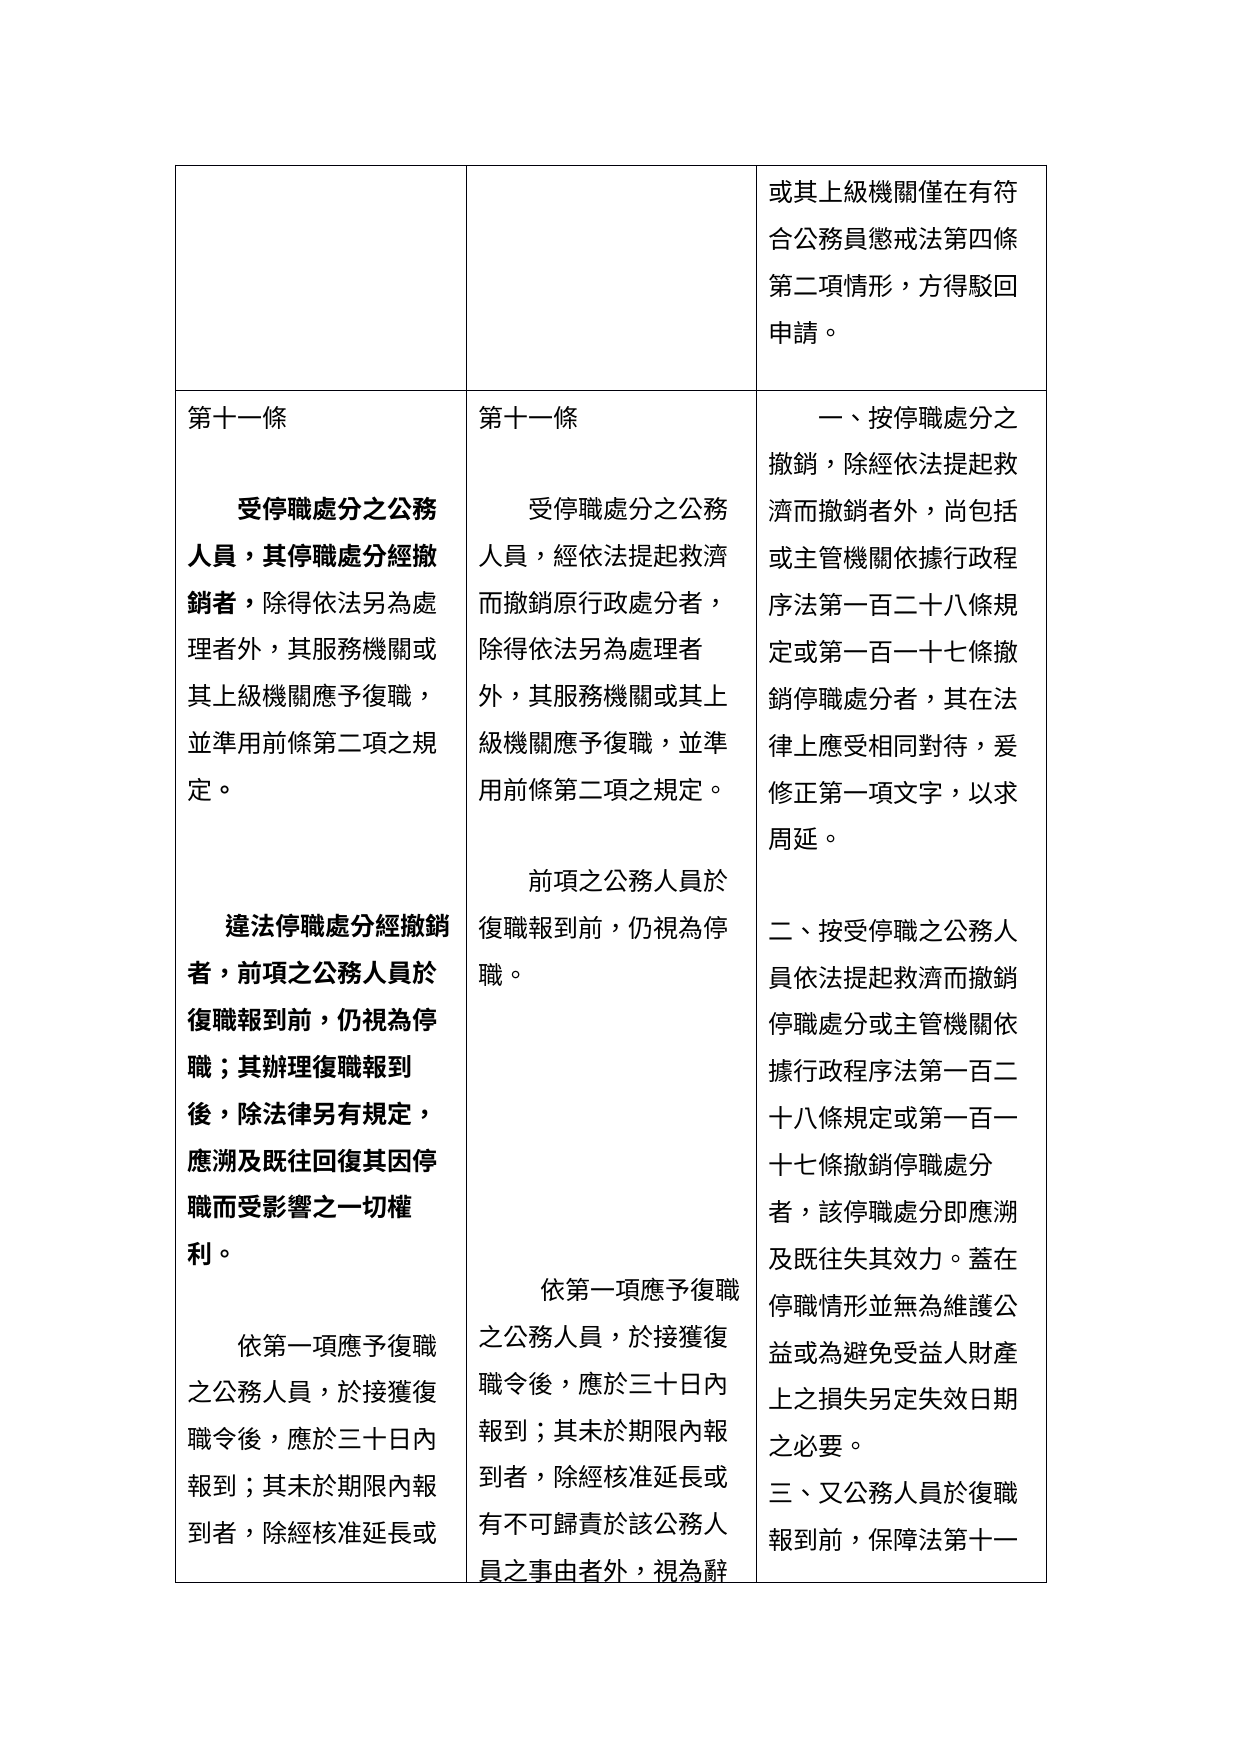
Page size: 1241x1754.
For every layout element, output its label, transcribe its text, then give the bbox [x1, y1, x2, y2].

table_cell 一、按停職處分之撤銷，除經依法提起救濟而撤銷者外，尚包括或主管機關依據行政程序法第一百二十八條規定或第一百一十七條撤銷停職處分者，其在法律上應受相同對待，爰修正第一項文字，以求周延。 二、按受停職之公務人員依法提起救濟而撤銷停職處分或主管機關依據行政程序法第一百二十八條規定或第一百一十七條撤銷停職處分者，該停職處分即應溯及既往失其效力。蓋在停職情形並無為維護公益或為避免受益人財產上之損失另定失效日期之必要。 三、又公務人員於復職報到前，保障法第十一 [757, 391, 1046, 1582]
table_cell 或其上級機關僅在有符合公務員懲戒法第四條第二項情形，方得駁回申請。 [757, 166, 1046, 390]
table_cell [467, 166, 756, 390]
table_cell 第十一條 受停職處分之公務人員，經依法提起救濟而撤銷原行政處分者，除得依法另為處理者外，其服務機關或其上級機關應予復職，並準用前條第二項之規定。 前項之公務人員於復職報到前，仍視為停職。 依第一項應予復職之公務人員，於接獲復職令後，應於三十日內報到；其未於期限內報到者，除經核准延長或有不可歸責於該公務人員之事由者外，視為辭 [467, 391, 756, 1582]
table_cell 第十一條 受停職處分之公務人員，其停職處分經撤銷者，除得依法另為處理者外，其服務機關或其上級機關應予復職，並準用前條第二項之規定。 違法停職處分經撤銷者，前項之公務人員於復職報到前，仍視為停職；其辦理復職報到後，除法律另有規定，應溯及既往回復其因停職而受影響之一切權利。 依第一項應予復職之公務人員，於接獲復職令後，應於三十日內報到；其未於期限內報到者，除經核准延長或 [176, 391, 466, 1582]
table_cell [176, 166, 466, 390]
